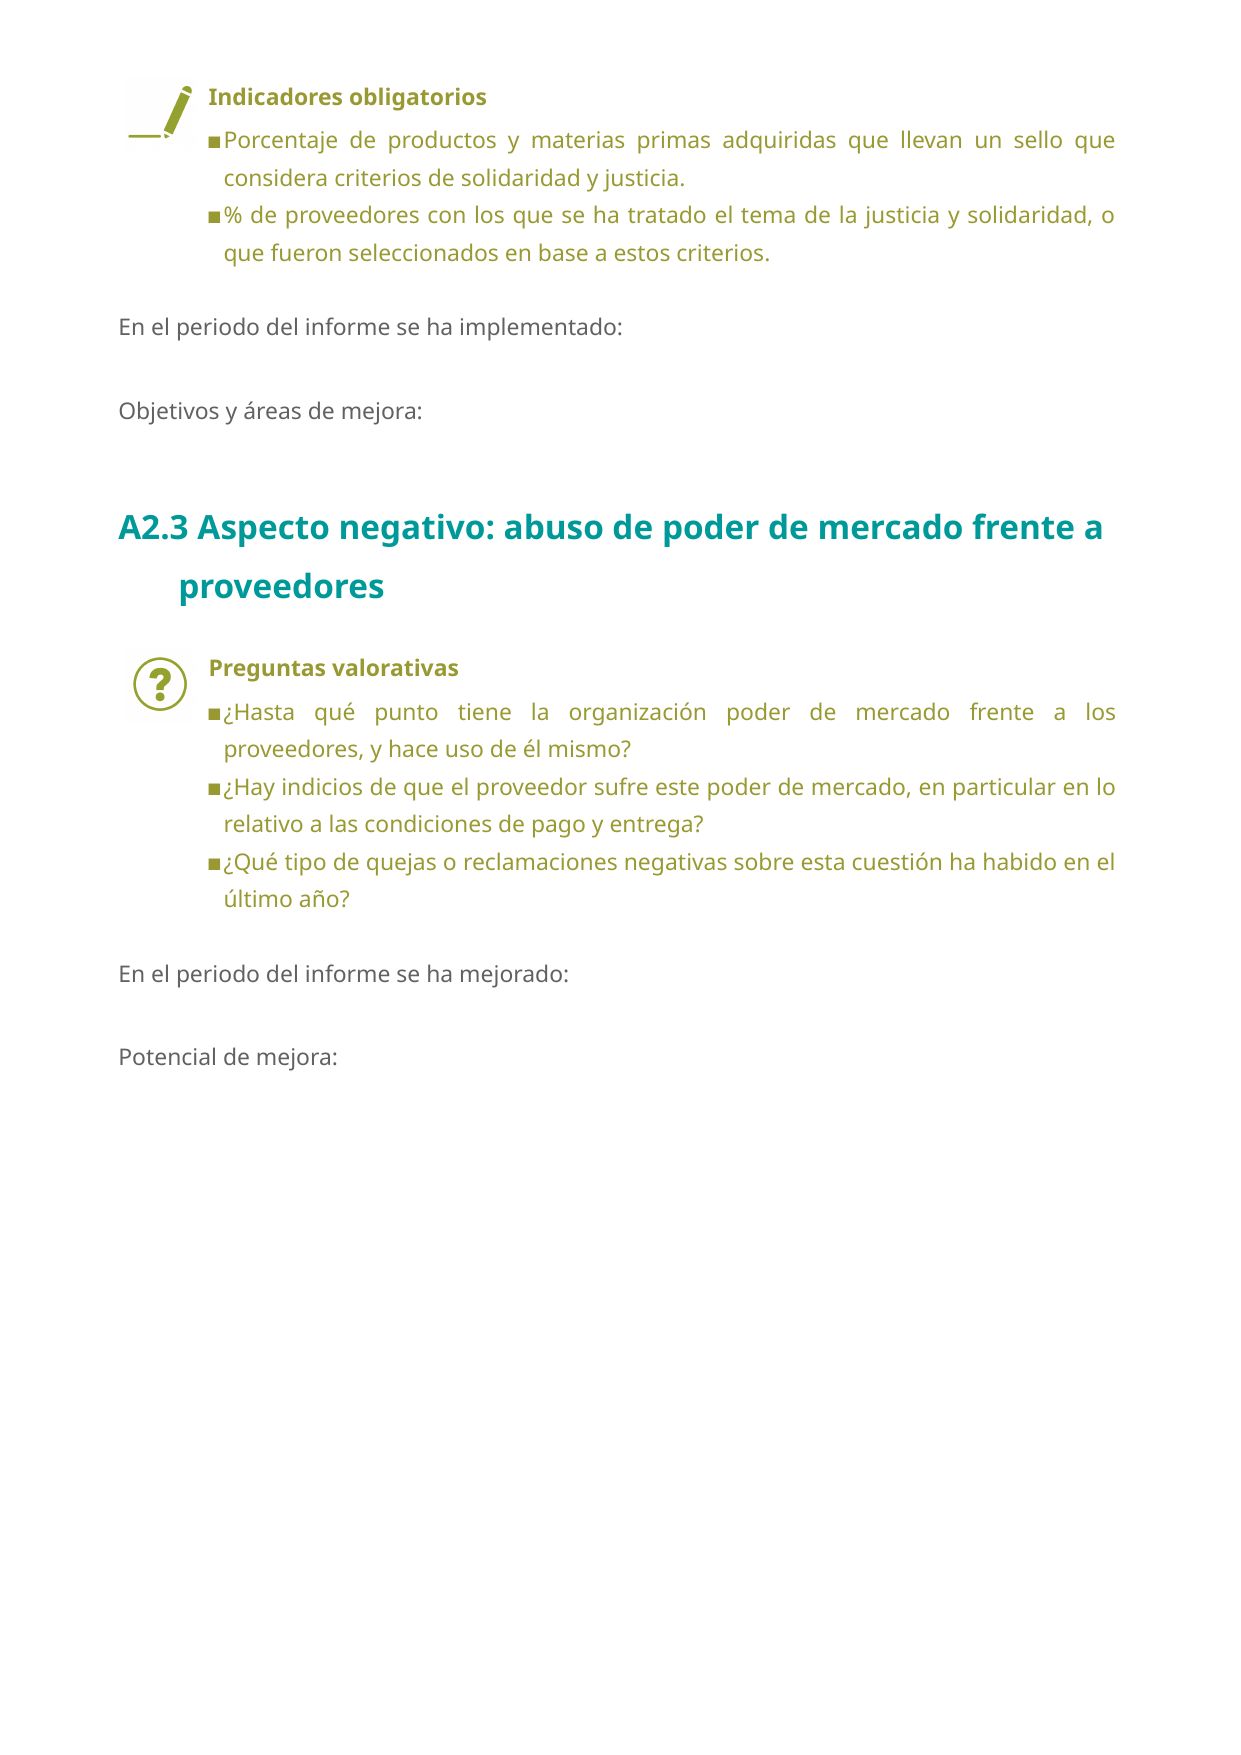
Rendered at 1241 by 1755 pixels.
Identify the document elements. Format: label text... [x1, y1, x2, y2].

table_cell [118, 75, 202, 274]
text En el periodo del informe se ha mejorado: [118, 958, 1122, 996]
table_cell Indicadores obligatorios Porcentaje de productos y materias primas adquiridas que llevan un sello que considera criterios de solidaridad y justicia. % de proveedores con los que se ha tratado el tema de la justicia y solidaridad, o que fueron seleccionados en base a estos criterios. [203, 75, 1123, 274]
subtitle A2.3 Aspecto negativo: abuso de poder de mercado frente a proveedores [118, 504, 1122, 621]
picture [122, 75, 198, 150]
picture [122, 646, 198, 722]
text Potencial de mejora: [118, 1041, 1122, 1080]
table_header [118, 646, 202, 920]
text En el periodo del informe se ha implementado: [118, 311, 1122, 350]
text Objetivos y áreas de mejora: [118, 395, 1122, 433]
table_header Preguntas valorativas ¿Hasta qué punto tiene la organización poder de mercado frente a los proveedores, y hace uso de él mismo? ¿Hay indicios de que el proveedor sufre este poder de mercado, en particular en lo relativo a las condiciones de pago y entrega? ¿Qué tipo de quejas o reclamaciones negativas sobre esta cuestión ha habido en el último año? [203, 646, 1123, 920]
